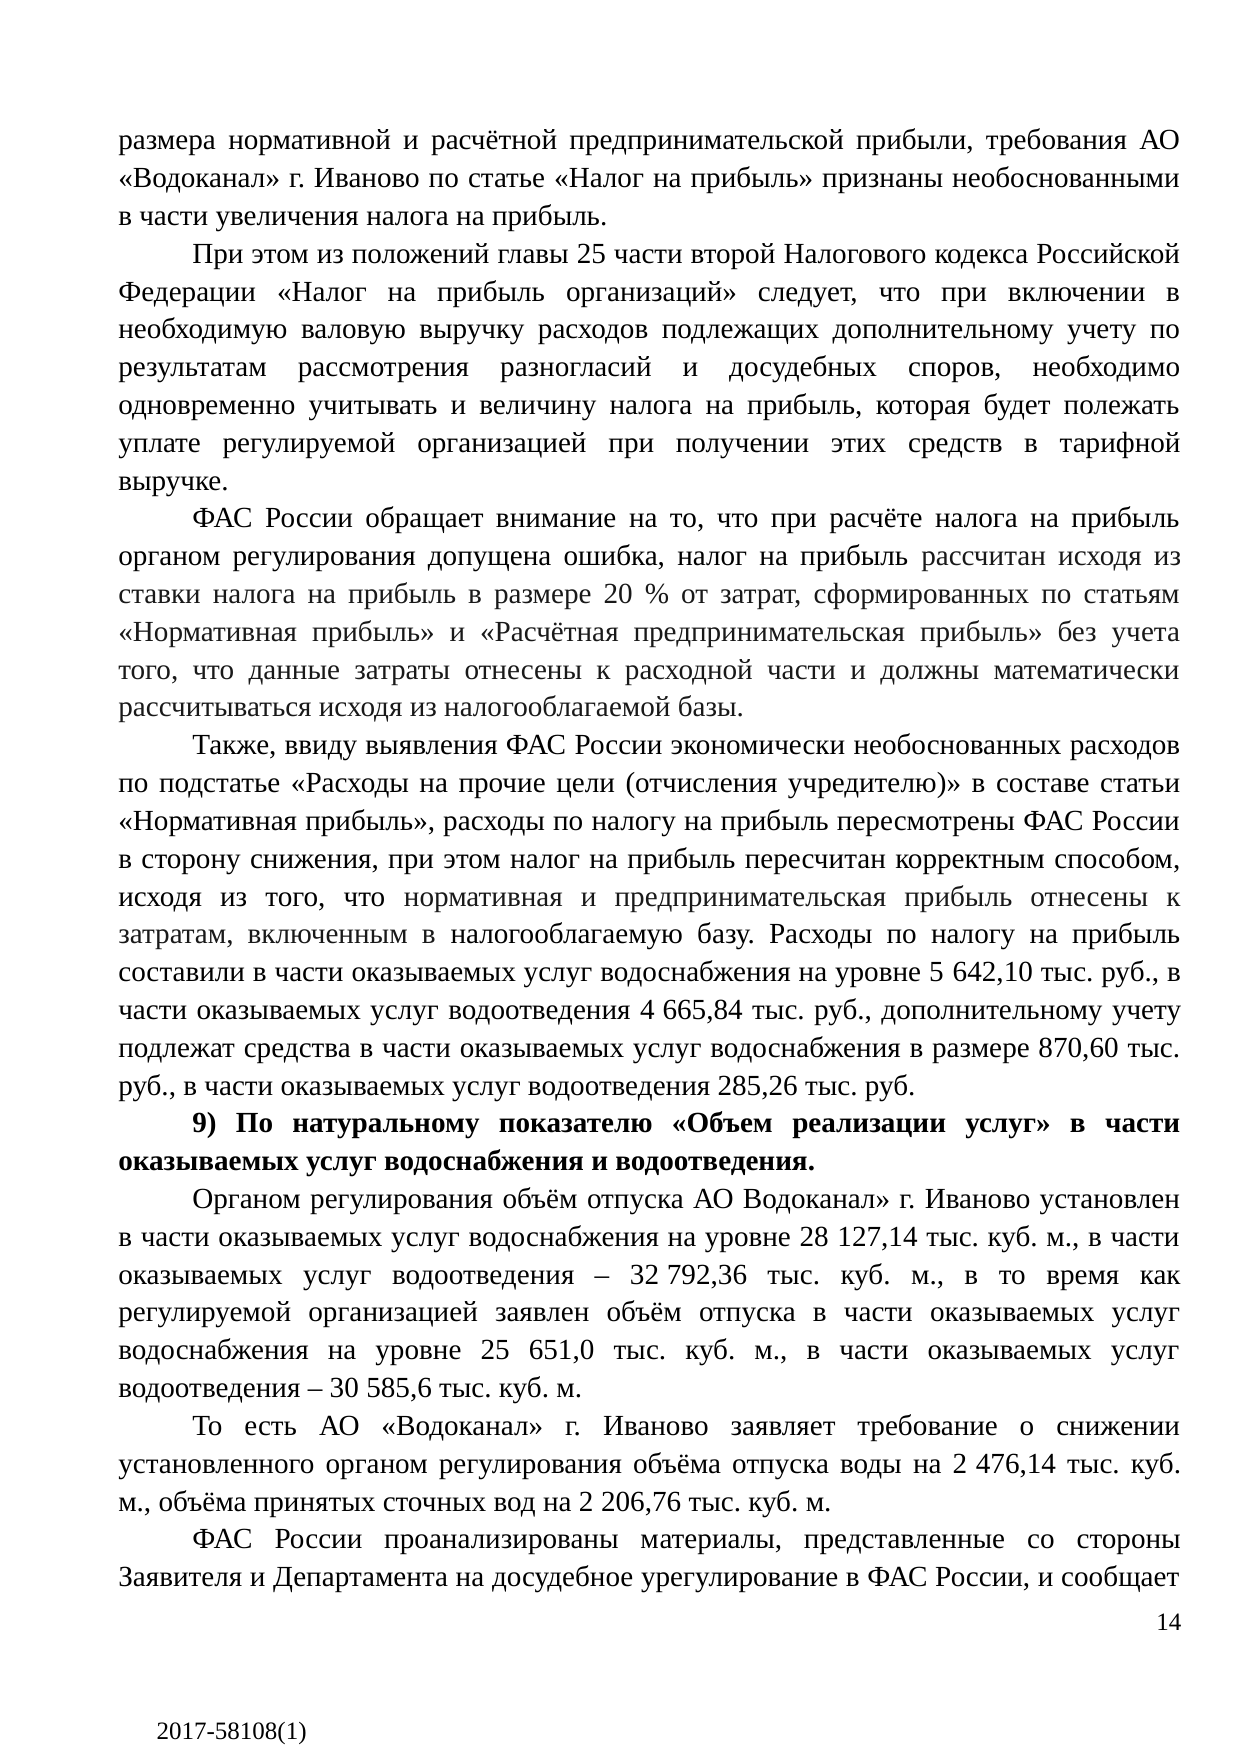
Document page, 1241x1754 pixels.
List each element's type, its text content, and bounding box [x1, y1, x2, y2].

text ФАС России проанализированы материалы, представленные со стороны Заявителя и Департамента на досудебное урегулирование в ФАС России, и сообщает [118, 1517, 1181, 1593]
text 9) По натуральному показателю «Объем реализации услуг» в части оказываемых услуг водоснабжения и водоотведения. [118, 1101, 1181, 1177]
text При этом из положений главы 25 части второй Налогового кодекса Российской Федерации «Налог на прибыль организаций» следует, что при включении в необходимую валовую выручку расходов подлежащих дополнительному учету по результатам рассмотрения разногласий и досудебных споров, необходимо одновременно учитывать и величину налога на прибыль, которая будет полежать уплате регулируемой организацией при получении этих средств в тарифной выручке. [118, 232, 1181, 496]
text Органом регулирования объём отпуска АО Водоканал» г. Иваново установлен в части оказываемых услуг водоснабжения на уровне 28 127,14 тыс. куб. м., в части оказываемых услуг водоотведения – 32 792,36 тыс. куб. м., в то время как регулируемой организацией заявлен объём отпуска в части оказываемых услуг водоснабжения на уровне 25 651,0 тыс. куб. м., в части оказываемых услуг водоотведения – 30 585,6 тыс. куб. м. [118, 1177, 1181, 1404]
text То есть АО «Водоканал» г. Иваново заявляет требование о снижении установленного органом регулирования объёма отпуска воды на 2 476,14 тыс. куб. м., объёма принятых сточных вод на 2 206,76 тыс. куб. м. [118, 1404, 1181, 1517]
text ФАС России обращает внимание на то, что при расчёте налога на прибыль органом регулирования допущена ошибка, налог на прибыль рассчитан исходя из ставки налога на прибыль в размере 20 % от затрат, сформированных по статьям «Нормативная прибыль» и «Расчётная предпринимательская прибыль» без учета того, что данные затраты отнесены к расходной части и должны математически рассчитываться исходя из налогооблагаемой базы. [118, 496, 1181, 723]
text Также, ввиду выявления ФАС России экономически необоснованных расходов по подстатье «Расходы на прочие цели (отчисления учредителю)» в составе статьи «Нормативная прибыль», расходы по налогу на прибыль пересмотрены ФАС России в сторону снижения, при этом налог на прибыль пересчитан корректным способом, исходя из того, что нормативная и предпринимательская прибыль отнесены к затратам, включенным в налогооблагаемую базу. Расходы по налогу на прибыль составили в части оказываемых услуг водоснабжения на уровне 5 642,10 тыс. руб., в части оказываемых услуг водоотведения 4 665,84 тыс. руб., дополнительному учету подлежат средства в части оказываемых услуг водоснабжения в размере 870,60 тыс. руб., в части оказываемых услуг водоотведения 285,26 тыс. руб. [118, 723, 1181, 1101]
text размера нормативной и расчётной предпринимательской прибыли, требования АО «Водоканал» г. Иваново по статье «Налог на прибыль» признаны необоснованными в части увеличения налога на прибыль. [118, 118, 1181, 232]
